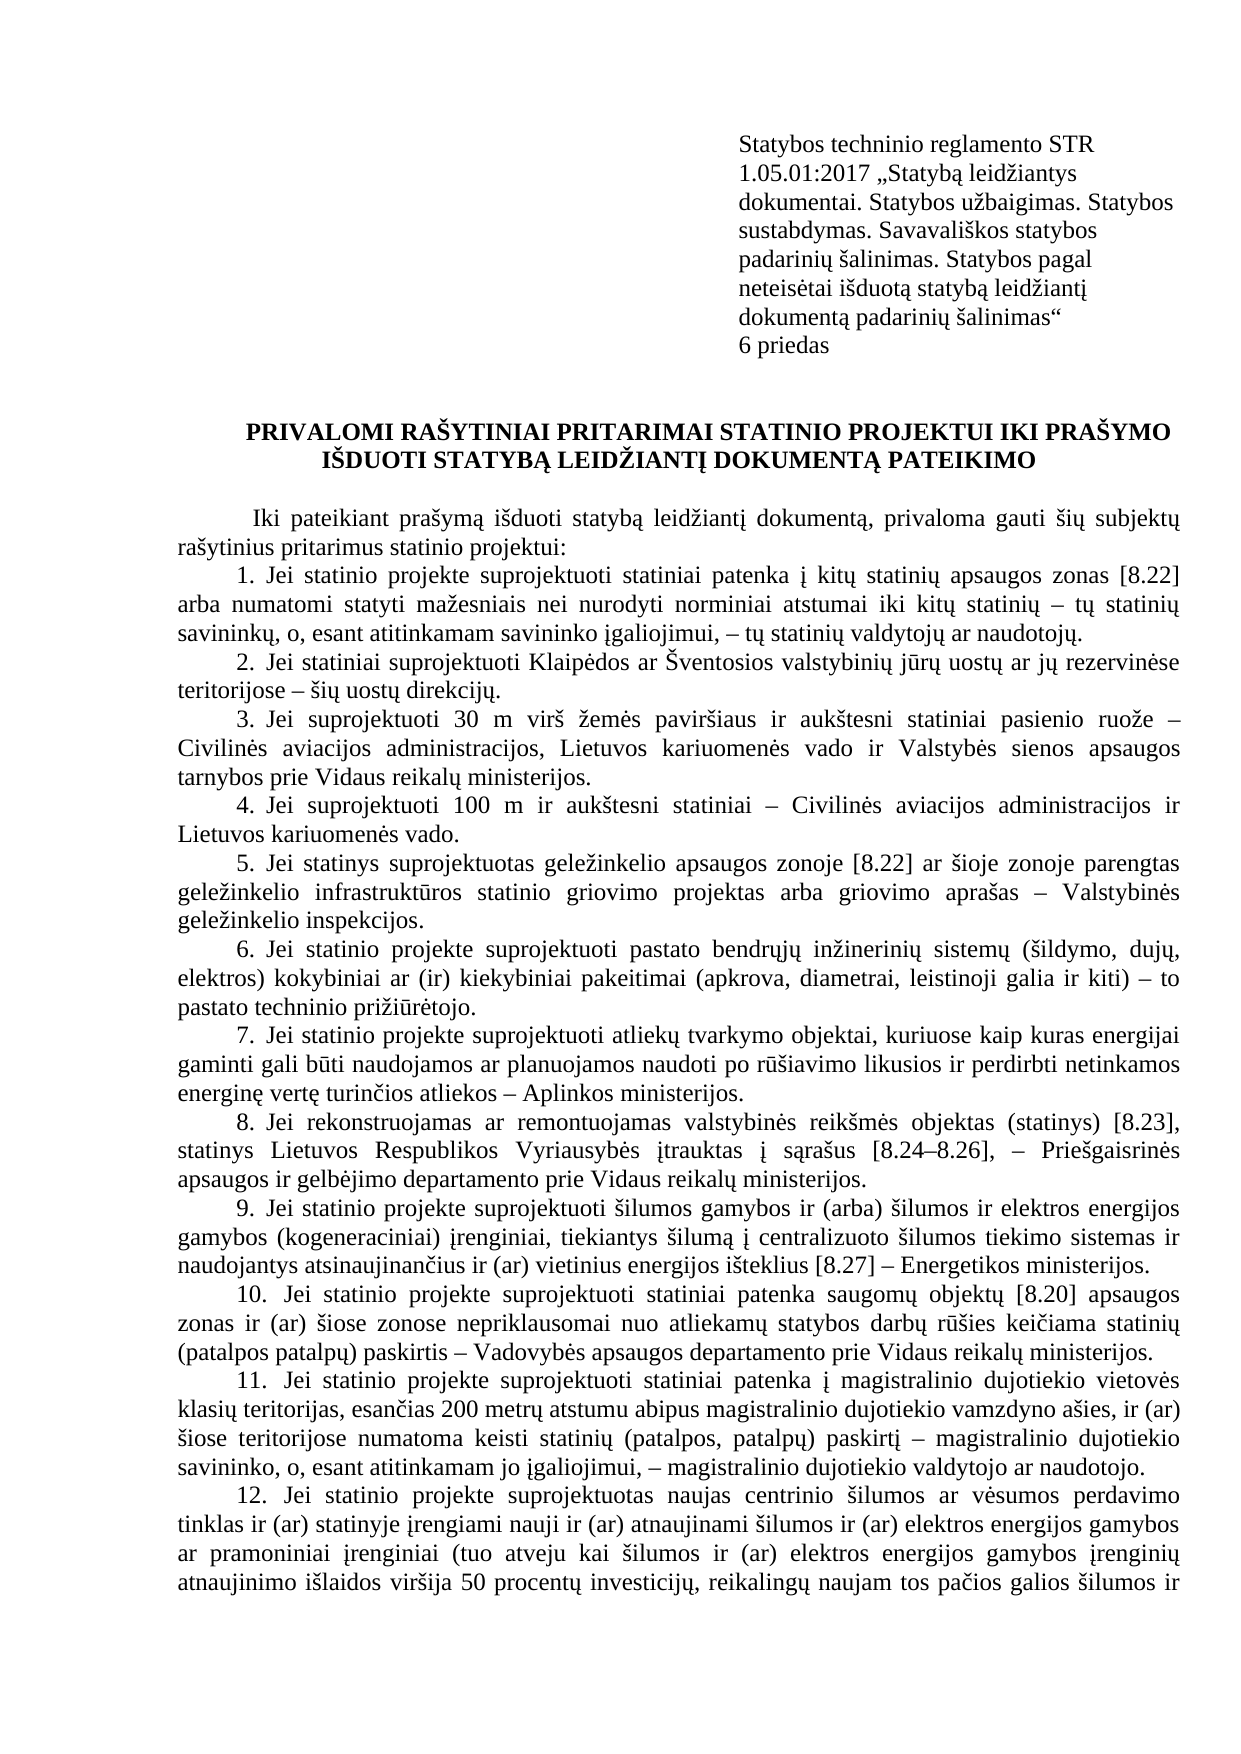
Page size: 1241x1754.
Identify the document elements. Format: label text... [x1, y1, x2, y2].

text 2. Jei statiniai suprojektuoti Klaipėdos ar Šventosios valstybinių jūrų uostų ar jų rezervinėse teritorijose – šių uostų direkcijų. [177, 647, 1181, 704]
text 6 priedas [738, 331, 1181, 359]
text 4. Jei suprojektuoti 100 m ir aukštesni statiniai – Civilinės aviacijos administracijos ir Lietuvos kariuomenės vado. [177, 791, 1181, 848]
text Statybos techninio reglamento STR 1.05.01:2017 „Statybą leidžiantys dokumentai. Statybos užbaigimas. Statybos sustabdymas. Savavališkos statybos padarinių šalinimas. Statybos pagal neteisėtai išduotą statybą leidžiantį dokumentą padarinių šalinimas“ [738, 129, 1181, 331]
text PRIVALOMI RAŠYTINIAI PRITARIMAI STATINIO PROJEKTUI IKI PRAŠYMO IŠDUOTI STATYBĄ LEIDŽIANTĮ DOKUMENTĄ PATEIKIMO [177, 417, 1181, 474]
text 12. Jei statinio projekte suprojektuotas naujas centrinio šilumos ar vėsumos perdavimo tinklas ir (ar) statinyje įrengiami nauji ir (ar) atnaujinami šilumos ir (ar) elektros energijos gamybos ar pramoniniai įrenginiai (tuo atveju kai šilumos ir (ar) elektros energijos gamybos įrenginių atnaujinimo išlaidos viršija 50 procentų investicijų, reikalingų naujam tos pačios galios šilumos ir [177, 1481, 1181, 1596]
text 5. Jei statinys suprojektuotas geležinkelio apsaugos zonoje [8.22] ar šioje zonoje parengtas geležinkelio infrastruktūros statinio griovimo projektas arba griovimo aprašas – Valstybinės geležinkelio inspekcijos. [177, 848, 1181, 934]
text 1. Jei statinio projekte suprojektuoti statiniai patenka į kitų statinių apsaugos zonas [8.22] arba numatomi statyti mažesniais nei nurodyti norminiai atstumai iki kitų statinių – tų statinių savininkų, o, esant atitinkamam savininko įgaliojimui, – tų statinių valdytojų ar naudotojų. [177, 561, 1181, 647]
text 3. Jei suprojektuoti 30 m virš žemės paviršiaus ir aukštesni statiniai pasienio ruože – Civilinės aviacijos administracijos, Lietuvos kariuomenės vado ir Valstybės sienos apsaugos tarnybos prie Vidaus reikalų ministerijos. [177, 704, 1181, 791]
text 9. Jei statinio projekte suprojektuoti šilumos gamybos ir (arba) šilumos ir elektros energijos gamybos (kogeneraciniai) įrenginiai, tiekiantys šilumą į centralizuoto šilumos tiekimo sistemas ir naudojantys atsinaujinančius ir (ar) vietinius energijos išteklius [8.27] – Energetikos ministerijos. [177, 1193, 1181, 1279]
text Iki pateikiant prašymą išduoti statybą leidžiantį dokumentą, privaloma gauti šių subjektų rašytinius pritarimus statinio projektui: [177, 503, 1181, 561]
text 7. Jei statinio projekte suprojektuoti atliekų tvarkymo objektai, kuriuose kaip kuras energijai gaminti gali būti naudojamos ar planuojamos naudoti po rūšiavimo likusios ir perdirbti netinkamos energinę vertę turinčios atliekos – Aplinkos ministerijos. [177, 1021, 1181, 1107]
text 10. Jei statinio projekte suprojektuoti statiniai patenka saugomų objektų [8.20] apsaugos zonas ir (ar) šiose zonose nepriklausomai nuo atliekamų statybos darbų rūšies keičiama statinių (patalpos patalpų) paskirtis – Vadovybės apsaugos departamento prie Vidaus reikalų ministerijos. [177, 1279, 1181, 1366]
text 8. Jei rekonstruojamas ar remontuojamas valstybinės reikšmės objektas (statinys) [8.23], statinys Lietuvos Respublikos Vyriausybės įtrauktas į sąrašus [8.24–8.26], – Priešgaisrinės apsaugos ir gelbėjimo departamento prie Vidaus reikalų ministerijos. [177, 1107, 1181, 1193]
text 11. Jei statinio projekte suprojektuoti statiniai patenka į magistralinio dujotiekio vietovės klasių teritorijas, esančias 200 metrų atstumu abipus magistralinio dujotiekio vamzdyno ašies, ir (ar) šiose teritorijose numatoma keisti statinių (patalpos, patalpų) paskirtį – magistralinio dujotiekio savininko, o, esant atitinkamam jo įgaliojimui, – magistralinio dujotiekio valdytojo ar naudotojo. [177, 1366, 1181, 1481]
text 6. Jei statinio projekte suprojektuoti pastato bendrųjų inžinerinių sistemų (šildymo, dujų, elektros) kokybiniai ar (ir) kiekybiniai pakeitimai (apkrova, diametrai, leistinoji galia ir kiti) – to pastato techninio prižiūrėtojo. [177, 934, 1181, 1021]
